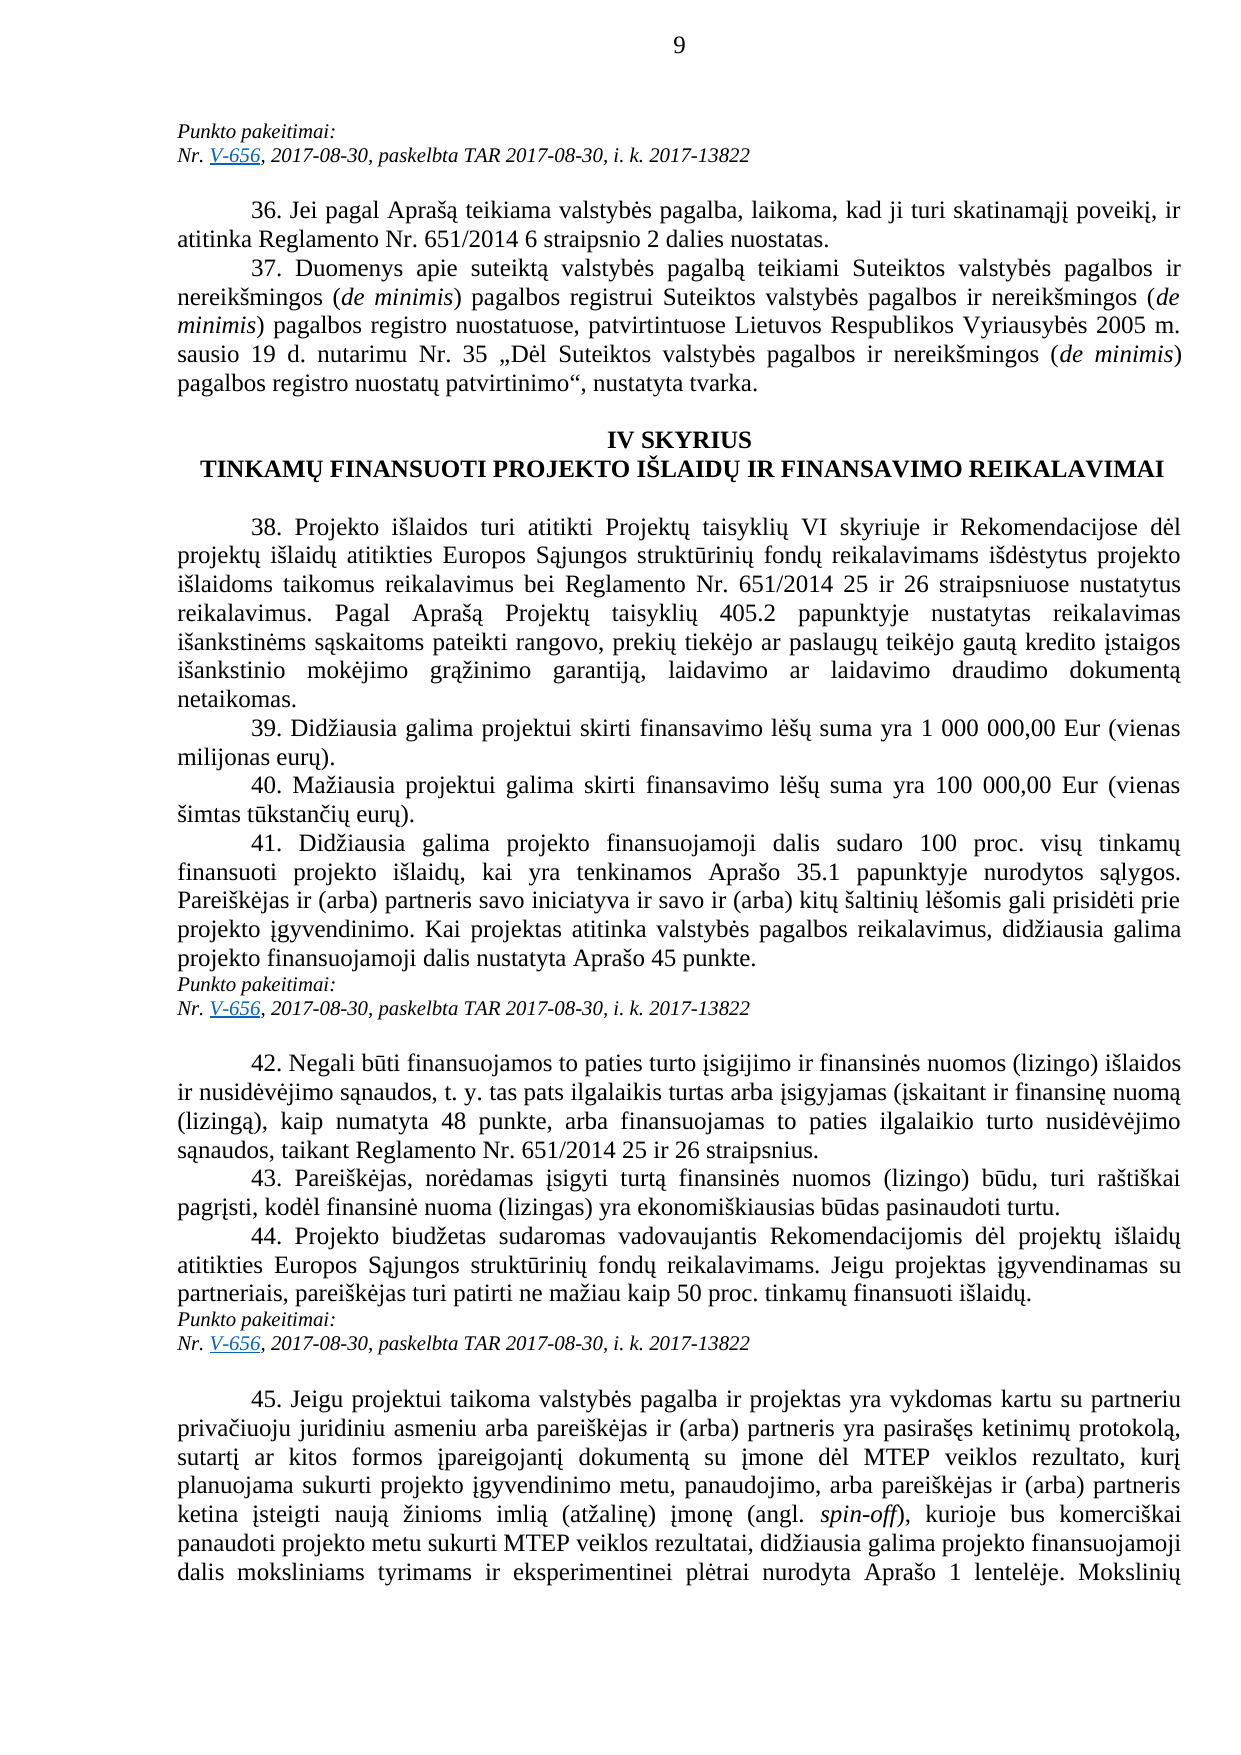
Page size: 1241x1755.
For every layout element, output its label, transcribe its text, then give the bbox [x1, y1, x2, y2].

text Punkto pakeitimai: [177, 972, 1182, 996]
text 40. Mažiausia projektui galima skirti finansavimo lėšų suma yra 100 000,00 Eur (vienas šimtas tūkstančių eurų). [177, 770, 1182, 828]
text 43. Pareiškėjas, norėdamas įsigyti turtą finansinės nuomos (lizingo) būdu, turi raštiškai pagrįsti, kodėl finansinė nuoma (lizingas) yra ekonomiškiausias būdas pasinaudoti turtu. [177, 1163, 1182, 1221]
text Nr. V-656, 2017-08-30, paskelbta TAR 2017-08-30, i. k. 2017-13822 [177, 1331, 1182, 1355]
text 38. Projekto išlaidos turi atitikti Projektų taisyklių VI skyriuje ir Rekomendacijose dėl projektų išlaidų atitikties Europos Sąjungos struktūrinių fondų reikalavimams išdėstytus projekto išlaidoms taikomus reikalavimus bei Reglamento Nr. 651/2014 25 ir 26 straipsniuose nustatytus reikalavimus. Pagal Aprašą Projektų taisyklių 405.2 papunktyje nustatytas reikalavimas išankstinėms sąskaitoms pateikti rangovo, prekių tiekėjo ar paslaugų teikėjo gautą kredito įstaigos išankstinio mokėjimo grąžinimo garantiją, laidavimo ar laidavimo draudimo dokumentą netaikomas. [177, 512, 1182, 713]
text IV SKYRIUS [177, 425, 1182, 454]
text 42. Negali būti finansuojamos to paties turto įsigijimo ir finansinės nuomos (lizingo) išlaidos ir nusidėvėjimo sąnaudos, t. y. tas pats ilgalaikis turtas arba įsigyjamas (įskaitant ir finansinę nuomą (lizingą), kaip numatyta 48 punkte, arba finansuojamas to paties ilgalaikio turto nusidėvėjimo sąnaudos, taikant Reglamento Nr. 651/2014 25 ir 26 straipsnius. [177, 1048, 1182, 1163]
text Nr. V-656, 2017-08-30, paskelbta TAR 2017-08-30, i. k. 2017-13822 [177, 996, 1182, 1020]
text 37. Duomenys apie suteiktą valstybės pagalbą teikiami Suteiktos valstybės pagalbos ir nereikšmingos (de minimis) pagalbos registrui Suteiktos valstybės pagalbos ir nereikšmingos (de minimis) pagalbos registro nuostatuose, patvirtintuose Lietuvos Respublikos Vyriausybės 2005 m. sausio 19 d. nutarimu Nr. 35 „Dėl Suteiktos valstybės pagalbos ir nereikšmingos (de minimis) pagalbos registro nuostatų patvirtinimo“, nustatyta tvarka. [177, 253, 1182, 397]
text Punkto pakeitimai: [177, 1307, 1182, 1331]
text Punkto pakeitimai: [177, 118, 1182, 143]
text 41. Didžiausia galima projekto finansuojamoji dalis sudaro 100 proc. visų tinkamų finansuoti projekto išlaidų, kai yra tenkinamos Aprašo 35.1 papunktyje nurodytos sąlygos. Pareiškėjas ir (arba) partneris savo iniciatyva ir savo ir (arba) kitų šaltinių lėšomis gali prisidėti prie projekto įgyvendinimo. Kai projektas atitinka valstybės pagalbos reikalavimus, didžiausia galima projekto finansuojamoji dalis nustatyta Aprašo 45 punkte. [177, 828, 1182, 972]
text 39. Didžiausia galima projektui skirti finansavimo lėšų suma yra 1 000 000,00 Eur (vienas milijonas eurų). [177, 713, 1182, 770]
text 45. Jeigu projektui taikoma valstybės pagalba ir projektas yra vykdomas kartu su partneriu privačiuoju juridiniu asmeniu arba pareiškėjas ir (arba) partneris yra pasirašęs ketinimų protokolą, sutartį ar kitos formos įpareigojantį dokumentą su įmone dėl MTEP veiklos rezultato, kurį planuojama sukurti projekto įgyvendinimo metu, panaudojimo, arba pareiškėjas ir (arba) partneris ketina įsteigti naują žinioms imlią (atžalinę) įmonę (angl. spin-off), kurioje bus komerciškai panaudoti projekto metu sukurti MTEP veiklos rezultatai, didžiausia galima projekto finansuojamoji dalis moksliniams tyrimams ir eksperimentinei plėtrai nurodyta Aprašo 1 lentelėje. Mokslinių [177, 1384, 1182, 1585]
text TINKAMŲ FINANSUOTI PROJEKTO IŠLAIDŲ IR FINANSAVIMO REIKALAVIMAI [177, 454, 1182, 483]
text 36. Jei pagal Aprašą teikiama valstybės pagalba, laikoma, kad ji turi skatinamąjį poveikį, ir atitinka Reglamento Nr. 651/2014 6 straipsnio 2 dalies nuostatas. [177, 195, 1182, 253]
text 44. Projekto biudžetas sudaromas vadovaujantis Rekomendacijomis dėl projektų išlaidų atitikties Europos Sąjungos struktūrinių fondų reikalavimams. Jeigu projektas įgyvendinamas su partneriais, pareiškėjas turi patirti ne mažiau kaip 50 proc. tinkamų finansuoti išlaidų. [177, 1221, 1182, 1307]
text Nr. V-656, 2017-08-30, paskelbta TAR 2017-08-30, i. k. 2017-13822 [177, 143, 1182, 167]
